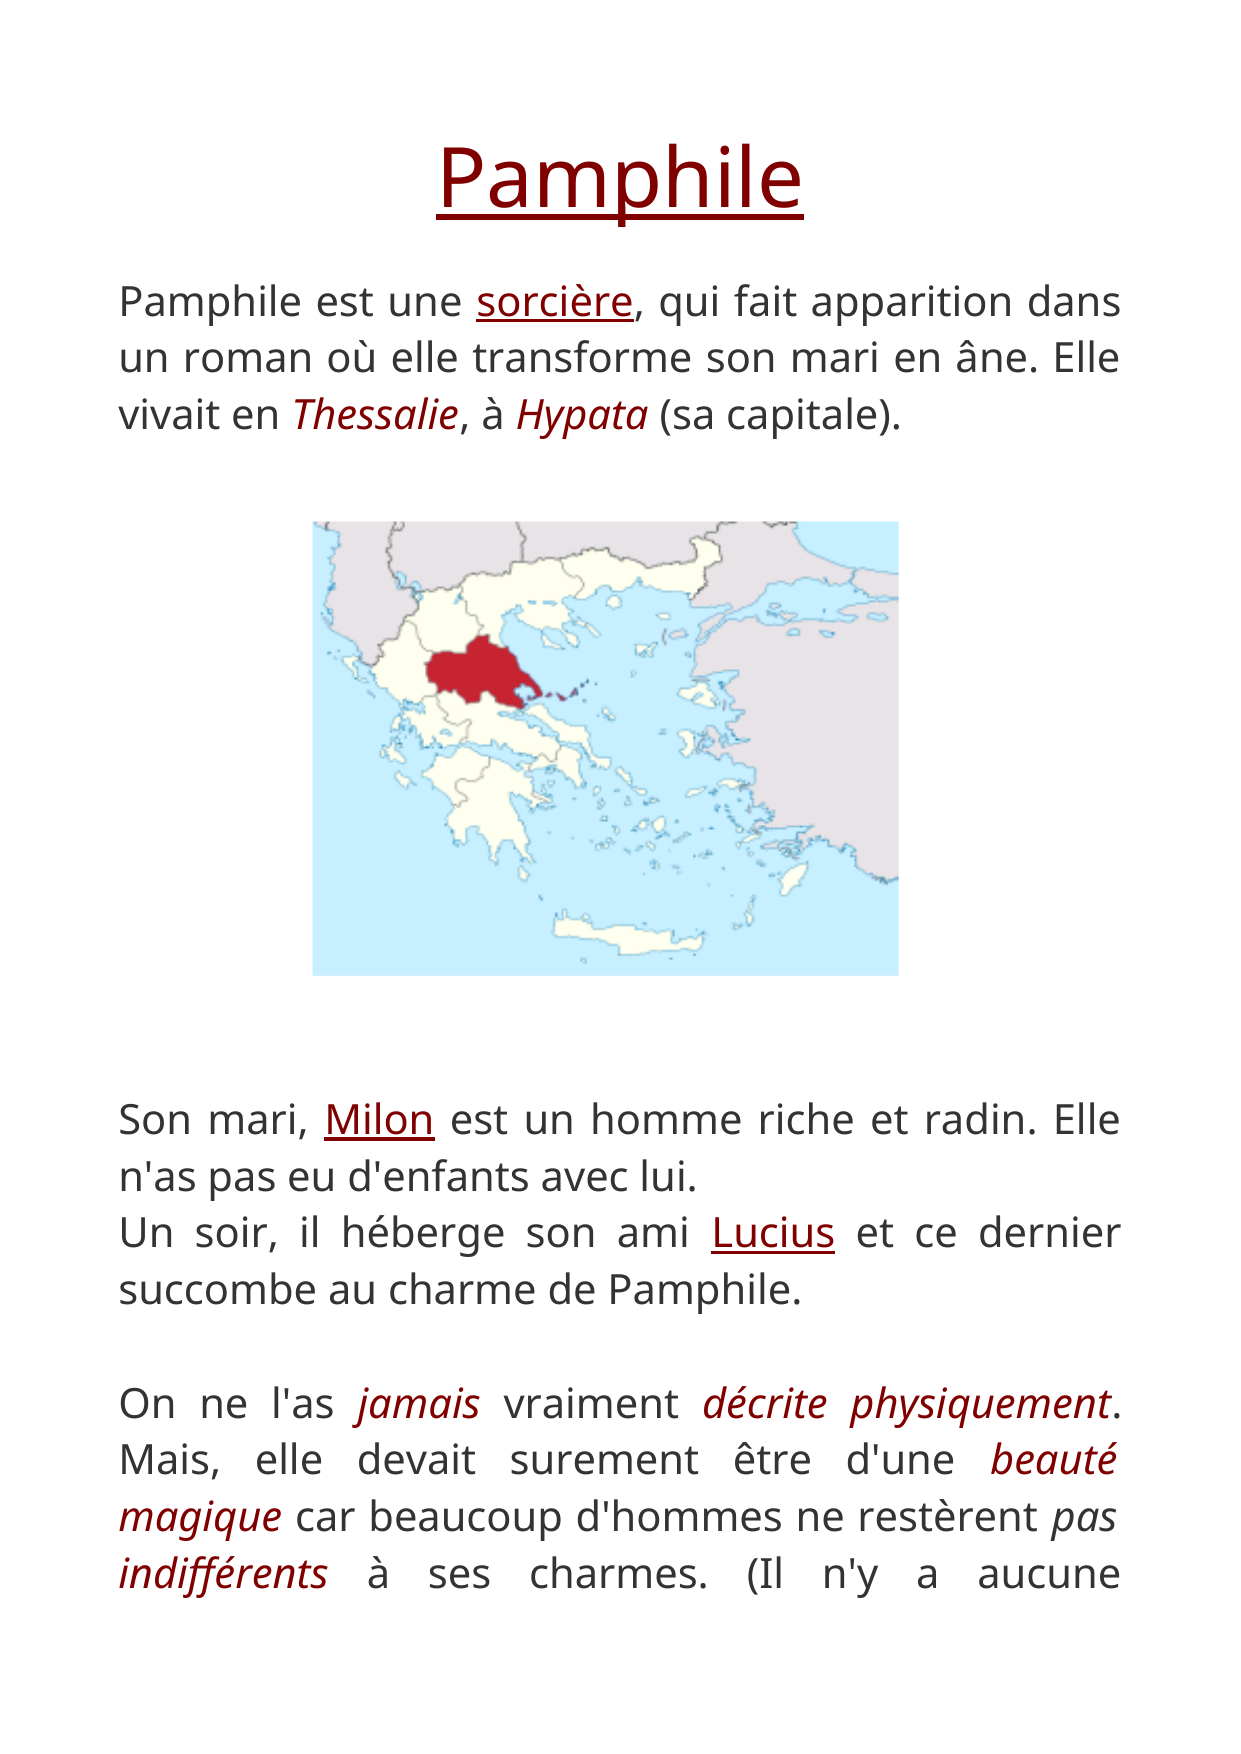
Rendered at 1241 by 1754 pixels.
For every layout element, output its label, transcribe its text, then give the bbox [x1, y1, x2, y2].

text Son mari, Milon est un homme riche et radin. Elle n'as pas eu d'enfants avec lui. [118, 1089, 1122, 1203]
text Pamphile est une sorcière, qui fait apparition dans un roman où elle transforme son mari en âne. Elle vivait en Thessalie, à Hypata (sa capitale). [118, 271, 1122, 442]
text Pamphile [118, 118, 1122, 232]
text On ne l'as jamais vraiment décrite physiquement. Mais, elle devait surement être d'une beauté magique car beaucoup d'hommes ne restèrent pas indifférents à ses charmes. (Il n'y a aucune [118, 1373, 1122, 1601]
text Un soir, il héberge son ami Lucius et ce dernier succombe au charme de Pamphile. [118, 1203, 1122, 1317]
picture [311, 521, 899, 976]
